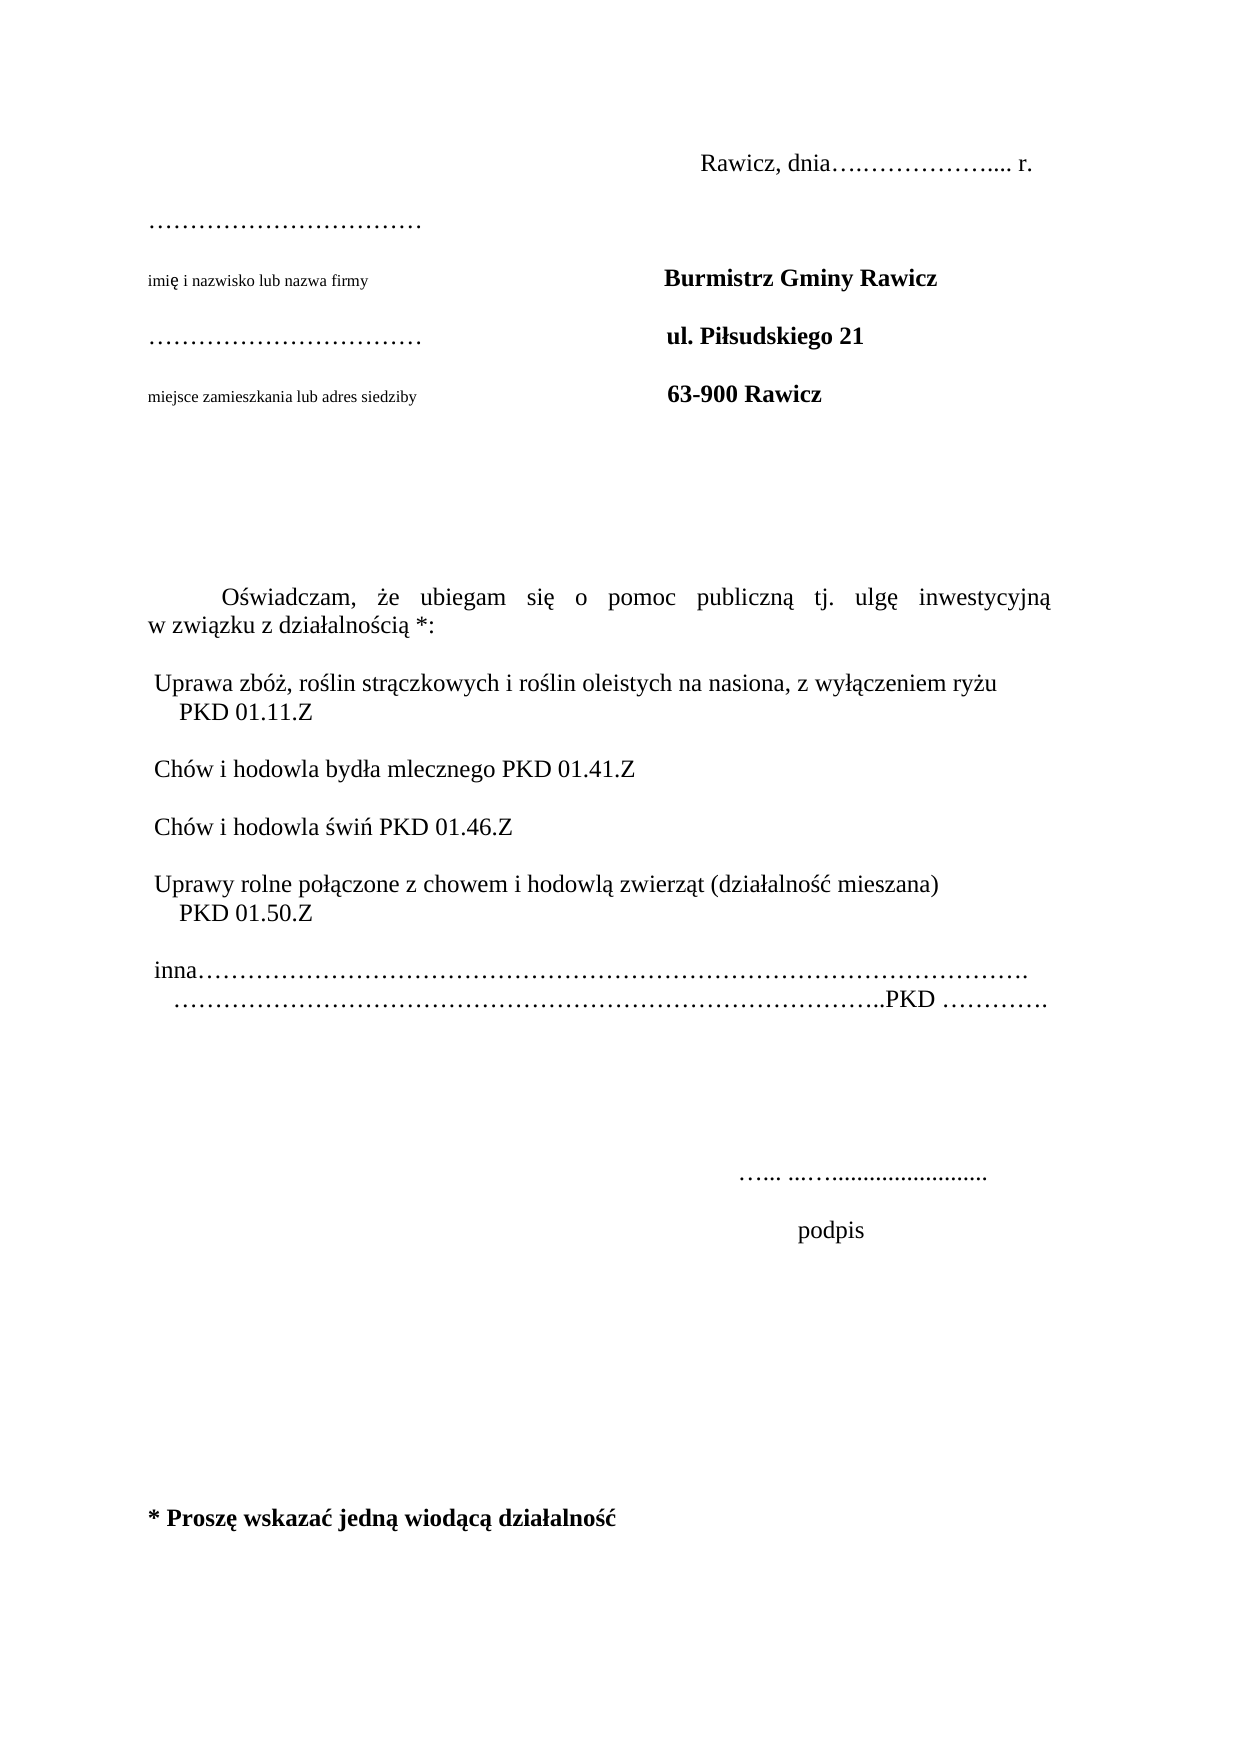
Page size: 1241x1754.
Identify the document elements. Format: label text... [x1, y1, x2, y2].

text ⁪ Chów i hodowla świń PKD 01.46.Z [148, 812, 1093, 841]
text PKD 01.50.Z [148, 898, 1093, 927]
text …………………………………………………………………………..PKD …………. [148, 984, 1093, 1013]
text imię i nazwisko lub nazwa firmy Burmistrz Gminy Rawicz [148, 263, 1093, 292]
text ⁪ Uprawy rolne połączone z chowem i hodowlą zwierząt (działalność mieszana) [148, 869, 1093, 898]
text * Proszę wskazać jedną wiodącą działalność [148, 1503, 1093, 1531]
text Oświadczam, że ubiegam się o pomoc publiczną tj. ulgę inwestycyjną w związku z działalnością *: [148, 582, 1093, 639]
text ⁪ inna………………………………………………………………………………………. [148, 956, 1093, 984]
text miejsce zamieszkania lub adres siedziby 63-900 Rawicz [148, 379, 1093, 408]
text …………………………… [148, 206, 1093, 234]
text ⁪ Chów i hodowla bydła mlecznego PKD 01.41.Z [148, 754, 1093, 783]
text …... ...…......................... [664, 1157, 1093, 1186]
text podpis [148, 1215, 1093, 1244]
text ⁪ Uprawa zbóż, roślin strączkowych i roślin oleistych na nasiona, z wyłączeniem ryżu PKD 01.11.Z [148, 668, 1093, 726]
text Rawicz, dnia….…………….... r. [369, 148, 1093, 176]
text …………………………… ul. Piłsudskiego 21 [148, 321, 1093, 350]
